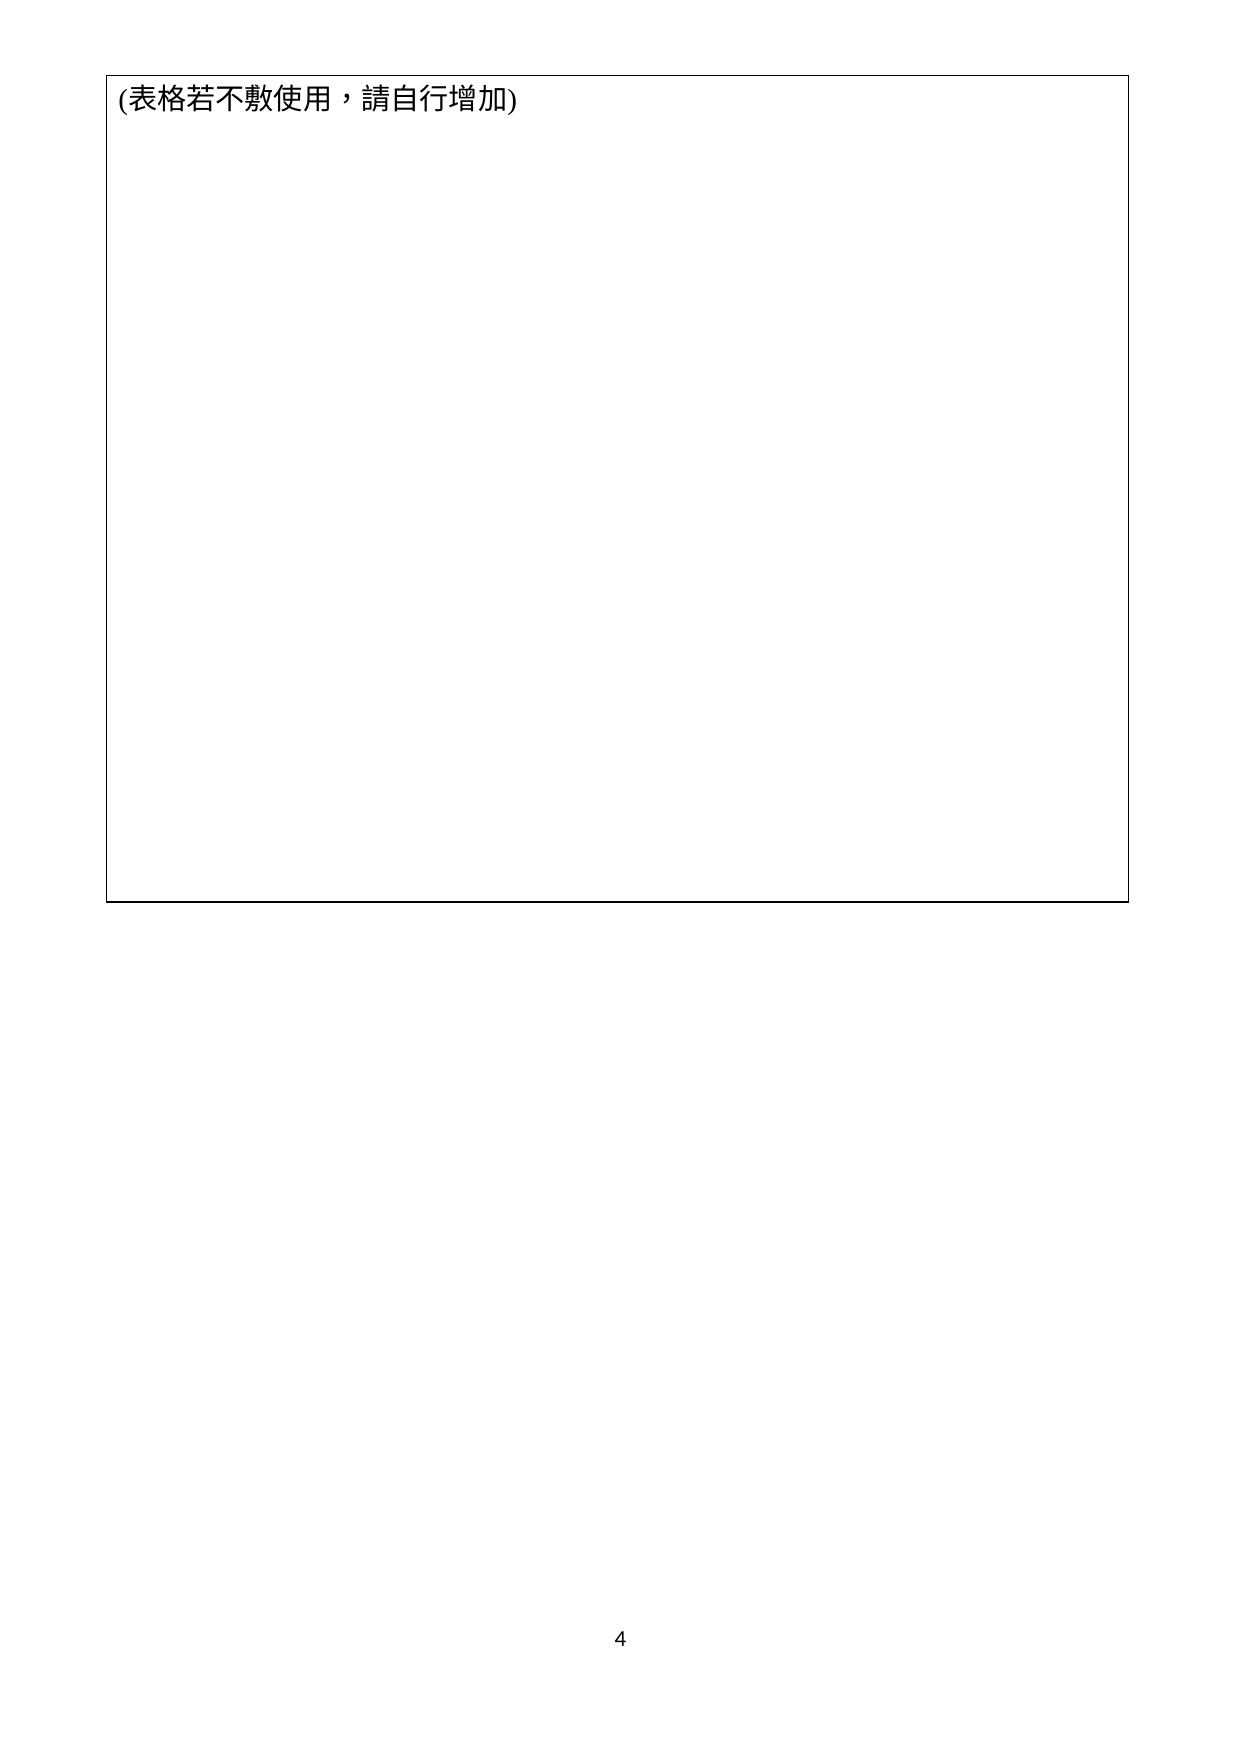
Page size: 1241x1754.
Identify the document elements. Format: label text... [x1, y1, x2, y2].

table_header (表格若不敷使用，請自行增加) [107, 76, 1128, 901]
